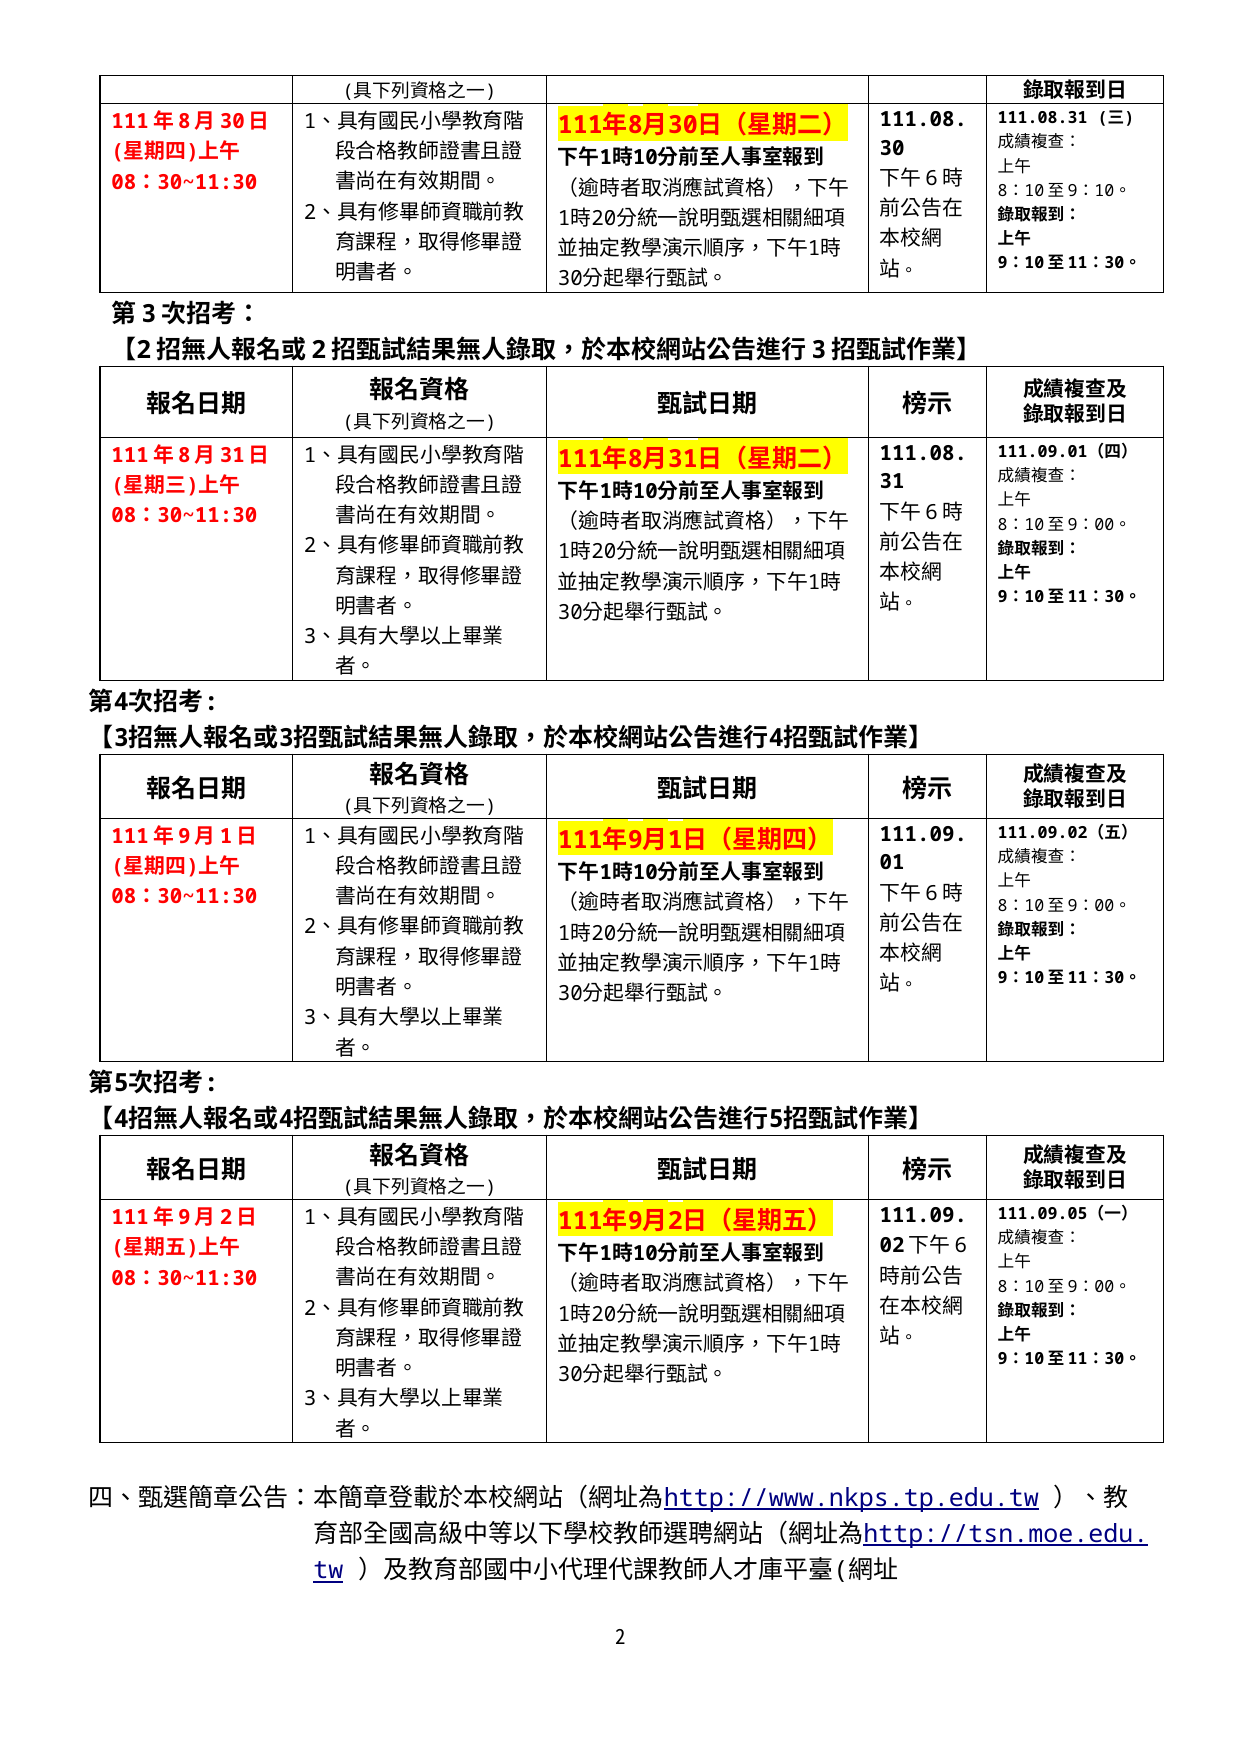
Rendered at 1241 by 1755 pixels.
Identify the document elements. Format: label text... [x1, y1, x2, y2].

table_cell 111年8月30日（星期二） 下午1時10分前至人事室報到（逾時者取消應試資格），下午1時20分統一說明甄選相關細項並抽定教學演示順序，下午1時30分起舉行甄試。 [547, 104, 868, 292]
table_cell 111年8月30日 (星期四)上午 08：30~11:30 [101, 104, 292, 292]
table_header 榜示 [869, 1136, 986, 1199]
table_cell (具下列資格之一) [293, 76, 546, 103]
table_header 成績複查及 錄取報到日 [987, 1136, 1163, 1199]
table_cell 111.08.31 下午6時前公告在本校網站。 [869, 438, 986, 680]
table_cell 1、具有國民小學教育階段合格教師證書且證書尚在有效期間。 2、具有修畢師資職前教育課程，取得修畢證明書者。 3、具有大學以上畢業者。 [293, 819, 546, 1061]
table_cell 111年9月1日 (星期四)上午 08：30~11:30 [101, 819, 292, 1061]
table_header 甄試日期 [547, 1136, 868, 1199]
table_cell 111.09.02下午6時前公告在本校網站。 [869, 1200, 986, 1442]
table_cell 111.09.01（四） 成績複查： 上午 8：10至9：00。 錄取報到： 上午 9：10至11：30。 [987, 438, 1163, 680]
table_cell 111.09.02（五） 成績複查： 上午 8：10至9：00。 錄取報到： 上午 9：10至11：30。 [987, 819, 1163, 1061]
table_cell 111年9月2日（星期五） 下午1時10分前至人事室報到（逾時者取消應試資格），下午1時20分統一說明甄選相關細項並抽定教學演示順序，下午1時30分起舉行甄試。 [547, 1200, 868, 1442]
table_cell 111.09.01 下午6時前公告在本校網站。 [869, 819, 986, 1061]
text 【3招無人報名或3招甄試結果無人錄取，於本校網站公告進行4招甄試作業】 [89, 717, 1152, 753]
table_cell 111年9月1日（星期四） 下午1時10分前至人事室報到（逾時者取消應試資格），下午1時20分統一說明甄選相關細項並抽定教學演示順序，下午1時30分起舉行甄試。 [547, 819, 868, 1061]
table_cell 報名資格 (具下列資格之一) [293, 367, 546, 437]
table_header 報名日期 [101, 755, 292, 818]
table_cell [101, 76, 292, 103]
table_header 榜示 [869, 755, 986, 818]
table_cell 1、具有國民小學教育階段合格教師證書且證書尚在有效期間。 2、具有修畢師資職前教育課程，取得修畢證明書者。 [293, 104, 546, 292]
table_cell 1、具有國民小學教育階段合格教師證書且證書尚在有效期間。 2、具有修畢師資職前教育課程，取得修畢證明書者。 3、具有大學以上畢業者。 [293, 1200, 546, 1442]
text 四、甄選簡章公告：本簡章登載於本校網站（網址為http://www.nkps.tp.edu.tw ）、教育部全國高級中等以下學校教師選聘網站（網址為http://tsn.moe.edu.tw ）及教育部國中小代理代課教師人才庫平臺(網址 [89, 1477, 1152, 1586]
table_cell 111年9月2日 (星期五)上午 08：30~11:30 [101, 1200, 292, 1442]
table_cell 111.09.05（一） 成績複查： 上午 8：10至9：00。 錄取報到： 上午 9：10至11：30。 [987, 1200, 1163, 1442]
table_cell [869, 76, 986, 103]
table_cell 第3次招考： 【2招無人報名或2招甄試結果無人錄取，於本校網站公告進行3招甄試作業】 [100, 293, 1163, 366]
text 第4次招考: [89, 681, 1152, 717]
text 【4招無人報名或4招甄試結果無人錄取，於本校網站公告進行5招甄試作業】 [89, 1098, 1152, 1134]
table_cell 報名日期 [101, 367, 292, 437]
table_cell 成績複查及 錄取報到日 [987, 367, 1163, 437]
table_cell 111.08.30 下午6時前公告在本校網站。 [869, 104, 986, 292]
table_cell 1、具有國民小學教育階段合格教師證書且證書尚在有效期間。 2、具有修畢師資職前教育課程，取得修畢證明書者。 3、具有大學以上畢業者。 [293, 438, 546, 680]
table_cell 111年8月31日 (星期三)上午 08：30~11:30 [101, 438, 292, 680]
text 第5次招考: [89, 1062, 1152, 1098]
table_cell 甄試日期 [547, 367, 868, 437]
table_header 甄試日期 [547, 755, 868, 818]
table_header 成績複查及 錄取報到日 [987, 755, 1163, 818]
table_header 報名資格 (具下列資格之一) [293, 1136, 546, 1199]
table_cell [547, 76, 868, 103]
table_cell 111年8月31日（星期二） 下午1時10分前至人事室報到（逾時者取消應試資格），下午1時20分統一說明甄選相關細項並抽定教學演示順序，下午1時30分起舉行甄試。 [547, 438, 868, 680]
table_cell 111.08.31 (三) 成績複查： 上午 8：10至9：10。 錄取報到： 上午 9：10至11：30。 [987, 104, 1163, 292]
table_header 報名資格 (具下列資格之一) [293, 755, 546, 818]
table_header 報名日期 [101, 1136, 292, 1199]
table_cell 錄取報到日 [987, 76, 1163, 103]
table_cell 榜示 [869, 367, 986, 437]
